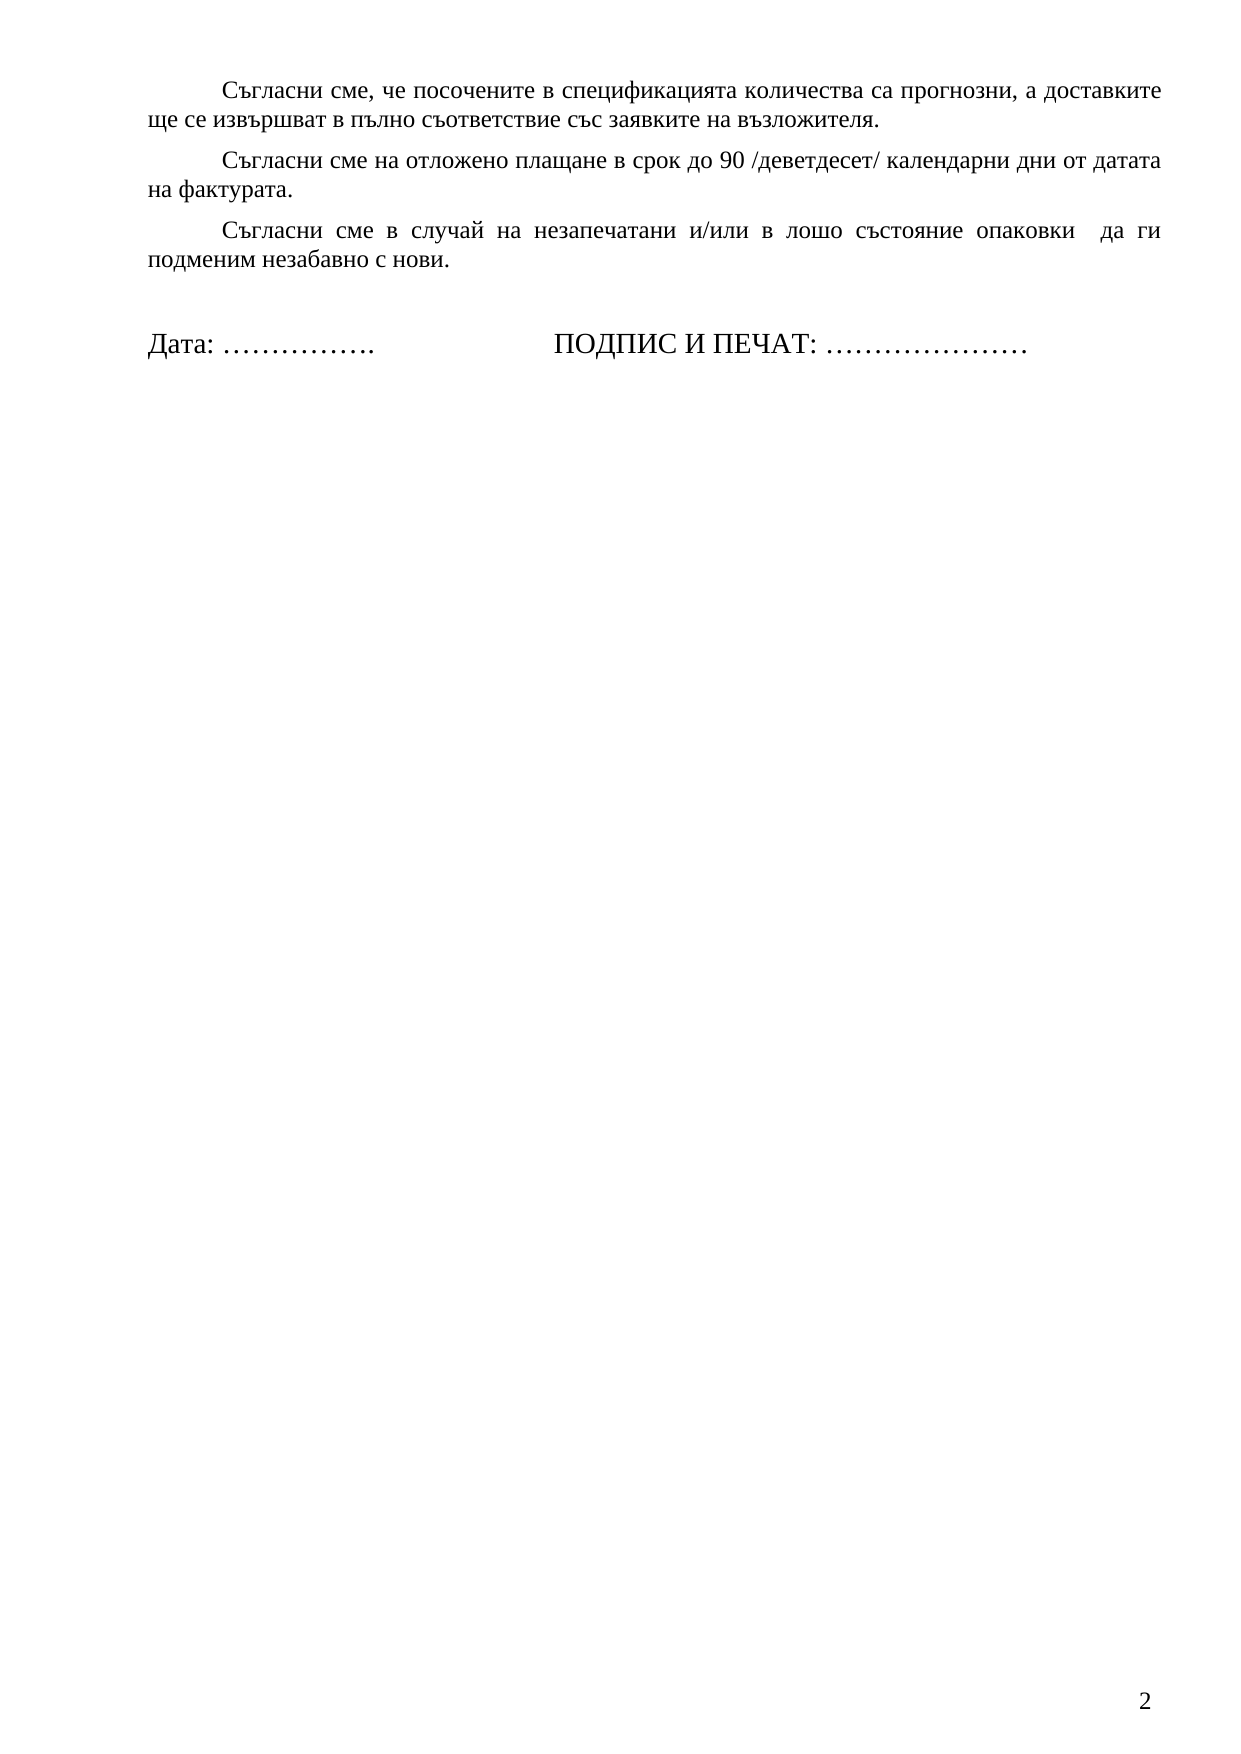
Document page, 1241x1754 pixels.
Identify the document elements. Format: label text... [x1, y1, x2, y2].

text Дата: ……………. ПОДПИС И ПЕЧАТ: ………………… [148, 326, 1162, 360]
text Съгласни сме на отложено плащане в срок до 90 /деветдесет/ календарни дни от датата на фактурата. [148, 145, 1162, 202]
text Съгласни сме в случай на незапечатани и/или в лошо състояние опаковки да ги подменим незабавно с нови. [148, 215, 1162, 272]
text Съгласни сме, че посочените в спецификацията количества са прогнозни, а доставките ще се извършват в пълно съответствие със заявките на възложителя. [148, 75, 1162, 132]
